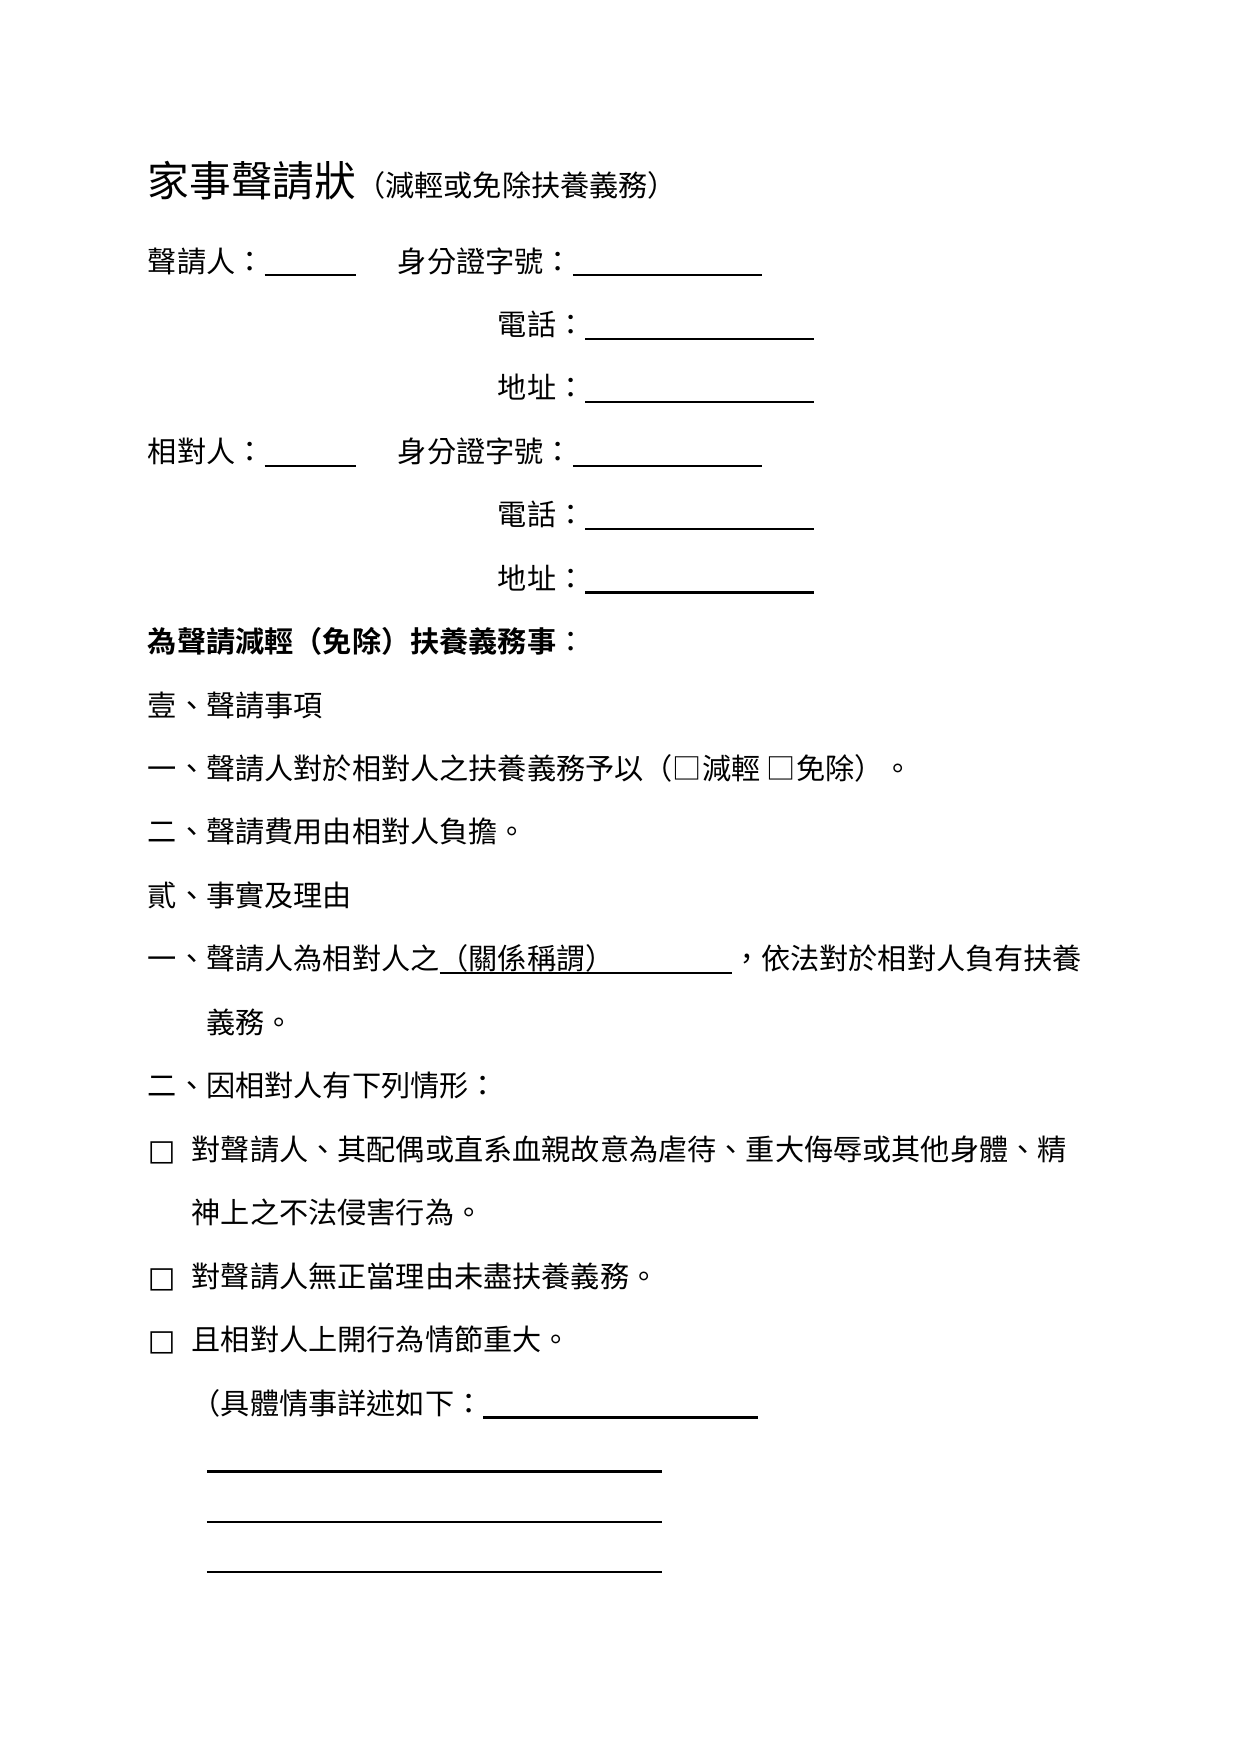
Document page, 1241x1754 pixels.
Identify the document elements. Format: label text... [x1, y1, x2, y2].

text （具體情事詳述如下： [148, 1380, 1092, 1423]
text 家事聲請狀（減輕或免除扶養義務） [148, 148, 1092, 208]
text 電話： [498, 492, 1092, 534]
text 聲請人： 身分證字號： [148, 238, 1092, 280]
text 電話： [498, 302, 1092, 344]
text 為聲請減輕（免除）扶養義務事： [148, 619, 1092, 661]
text □ 對聲請人無正當理由未盡扶養義務。 [148, 1253, 1092, 1296]
text □ 且相對人上開行為情節重大。 [148, 1317, 1092, 1359]
text 地址： [498, 365, 1092, 407]
text □ 對聲請人、其配偶或直系血親故意為虐待、重大侮辱或其他身體、精神上之不法侵害行為。 [148, 1126, 1092, 1232]
text 一、聲請人為相對人之（關係稱謂） ，依法對於相對人負有扶養義務。 [148, 936, 1092, 1042]
text 二、聲請費用由相對人負擔。 [148, 809, 1092, 851]
text 地址： [498, 555, 1092, 598]
text 壹、聲請事項 [148, 682, 1092, 724]
text 相對人： 身分證字號： [148, 428, 1092, 471]
text 二、因相對人有下列情形： [148, 1063, 1092, 1105]
text 一、聲請人對於相對人之扶養義務予以（□減輕 □免除）。 [148, 746, 1092, 788]
text 貳、事實及理由 [148, 872, 1092, 915]
